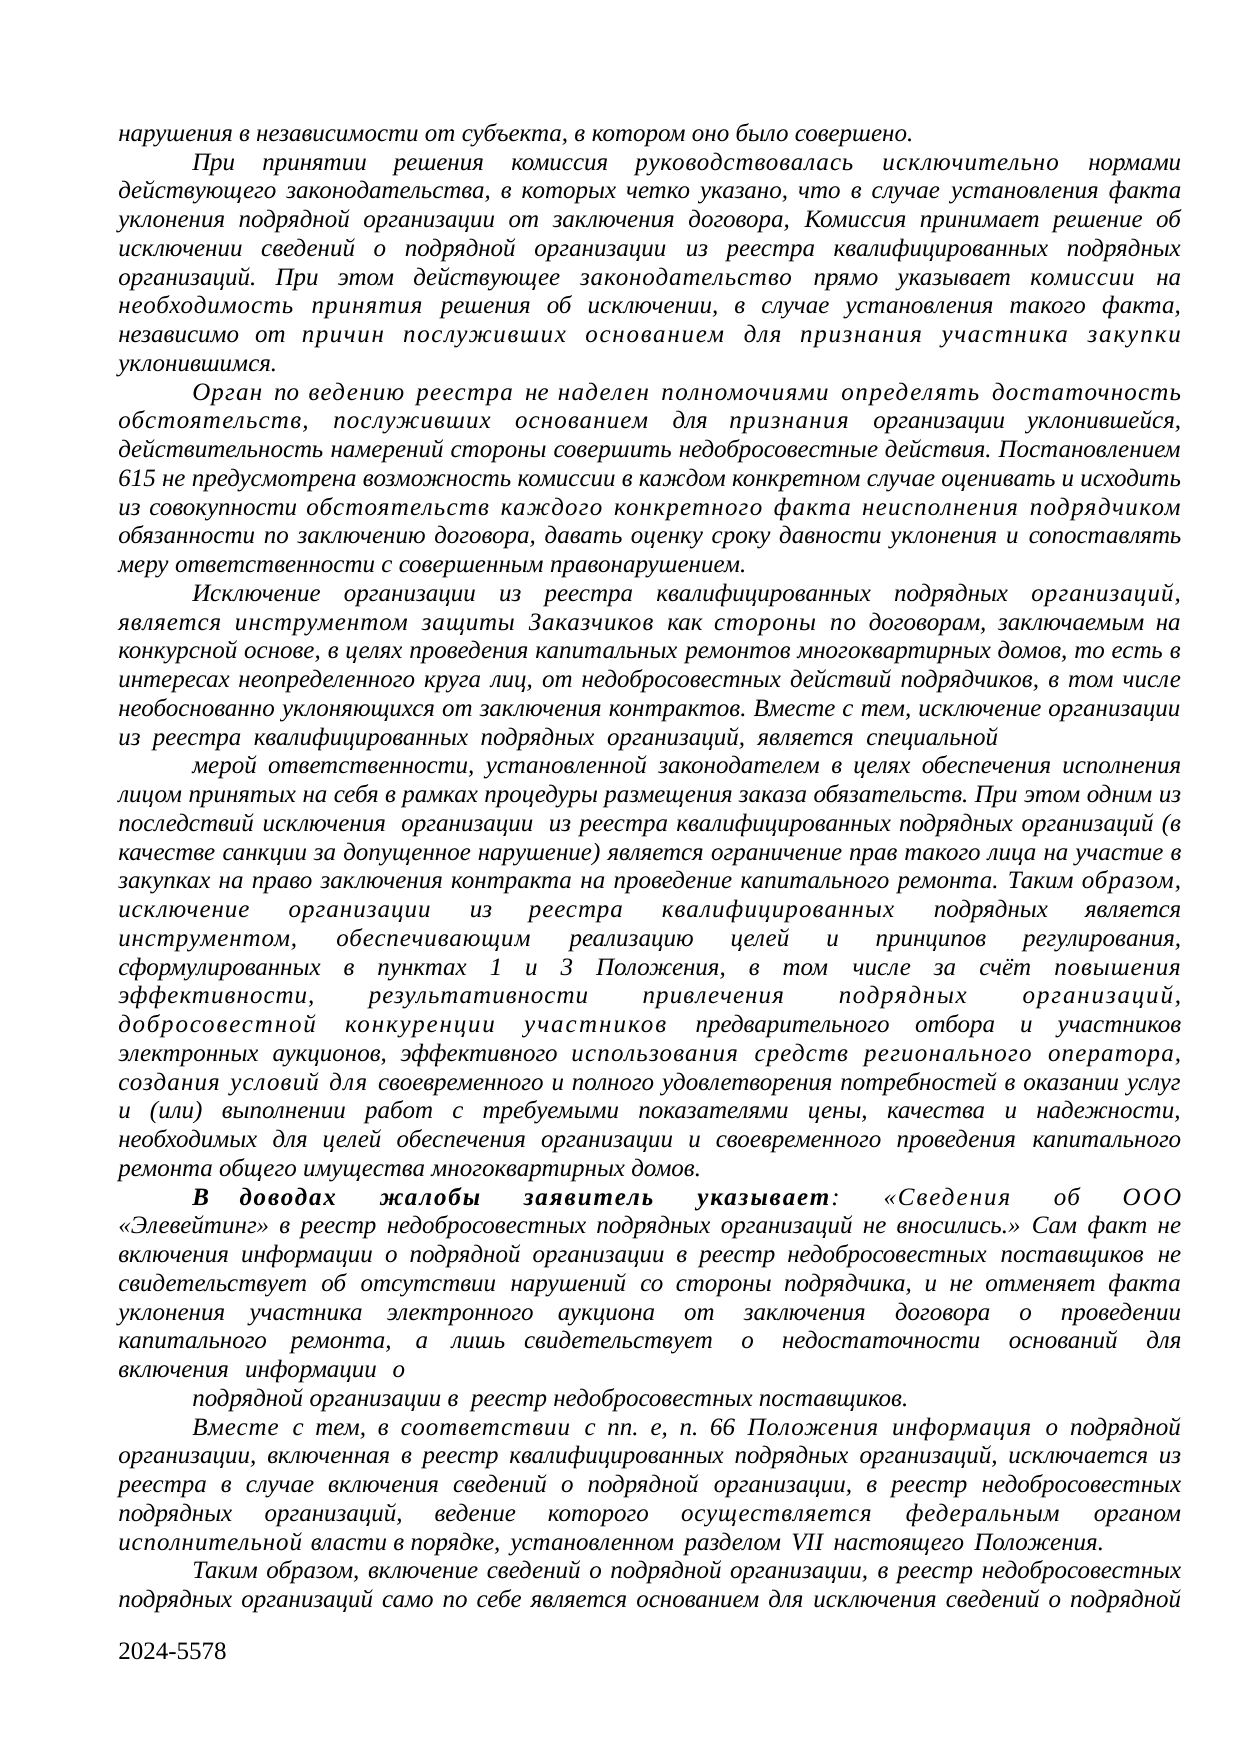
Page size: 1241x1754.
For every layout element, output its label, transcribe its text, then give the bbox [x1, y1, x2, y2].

text Орган по ведению реестра не наделен полномочиями определять достаточность обстоятельств, послуживших основанием для признания организации уклонившейся, действительность намерений стороны совершить недобросовестные действия. Постановлением 615 не предусмотрена возможность комиссии в каждом конкретном случае оценивать и исходить из совокупности обстоятельств каждого конкретного факта неисполнения подрядчиком обязанности по заключению договора, давать оценку сроку давности уклонения и сопоставлять меру ответственности с совершенным правонарушением. [118, 377, 1181, 578]
text При принятии решения комиссия руководствовалась исключительно нормами действующего законодательства, в которых четко указано, что в случае установления факта уклонения подрядной организации от заключения договора, Комиссия принимает решение об исключении сведений о подрядной организации из реестра квалифицированных подрядных организаций. При этом действующее законодательство прямо указывает комиссии на необходимость принятия решения об исключении, в случае установления такого факта, независимо от причин послуживших основанием для признания участника закупки уклонившимся. [118, 147, 1181, 377]
text В доводах жалобы заявитель указывает: «Сведения об ООО «Элевейтинг» в реестр недобросовестных подрядных организаций не вносились.» Сам факт не включения информации о подрядной организации в реестр недобросовестных поставщиков не свидетельствует об отсутствии нарушений со стороны подрядчика, и не отменяет факта уклонения участника электронного аукциона от заключения договора о проведении капитального ремонта, а лишь свидетельствует о недостаточности оснований для включения информации о [118, 1182, 1181, 1383]
text Таким образом, включение сведений о подрядной организации, в реестр недобросовестных подрядных организаций само по себе является основанием для исключения сведений о подрядной [118, 1556, 1181, 1613]
text нарушения в независимости от субъекта, в котором оно было совершено. [118, 118, 1181, 147]
text Вместе с тем, в соответствии с пп. е, п. 66 Положения информация о подрядной организации, включенная в реестр квалифицированных подрядных организаций, исключается из реестра в случае включения сведений о подрядной организации, в реестр недобросовестных подрядных организаций, ведение которого осуществляется федеральным органом исполнительной власти в порядке, установленном разделом VII настоящего Положения. [118, 1412, 1181, 1556]
text подрядной организации в реестр недобросовестных поставщиков. [118, 1383, 1181, 1412]
text мерой ответственности, установленной законодателем в целях обеспечения исполнения лицом принятых на себя в рамках процедуры размещения заказа обязательств. При этом одним из последствий исключения организации из реестра квалифицированных подрядных организаций (в качестве санкции за допущенное нарушение) является ограничение прав такого лица на участие в закупках на право заключения контракта на проведение капитального ремонта. Таким образом, исключение организации из реестра квалифицированных подрядных является инструментом, обеспечивающим реализацию целей и принципов регулирования, сформулированных в пунктах 1 и 3 Положения, в том числе за счёт повышения эффективности, результативности привлечения подрядных организаций, добросовестной конкуренции участников предварительного отбора и участников электронных аукционов, эффективного использования средств регионального оператора, создания условий для своевременного и полного удовлетворения потребностей в оказании услуг и (или) выполнении работ с требуемыми показателями цены, качества и надежности, необходимых для целей обеспечения организации и своевременного проведения капитального ремонта общего имущества многоквартирных домов. [118, 751, 1181, 1182]
text Исключение организации из реестра квалифицированных подрядных организаций, является инструментом защиты Заказчиков как стороны по договорам, заключаемым на конкурсной основе, в целях проведения капитальных ремонтов многоквартирных домов, то есть в интересах неопределенного круга лиц, от недобросовестных действий подрядчиков, в том числе необоснованно уклоняющихся от заключения контрактов. Вместе с тем, исключение организации из реестра квалифицированных подрядных организаций, является специальной [118, 578, 1181, 751]
